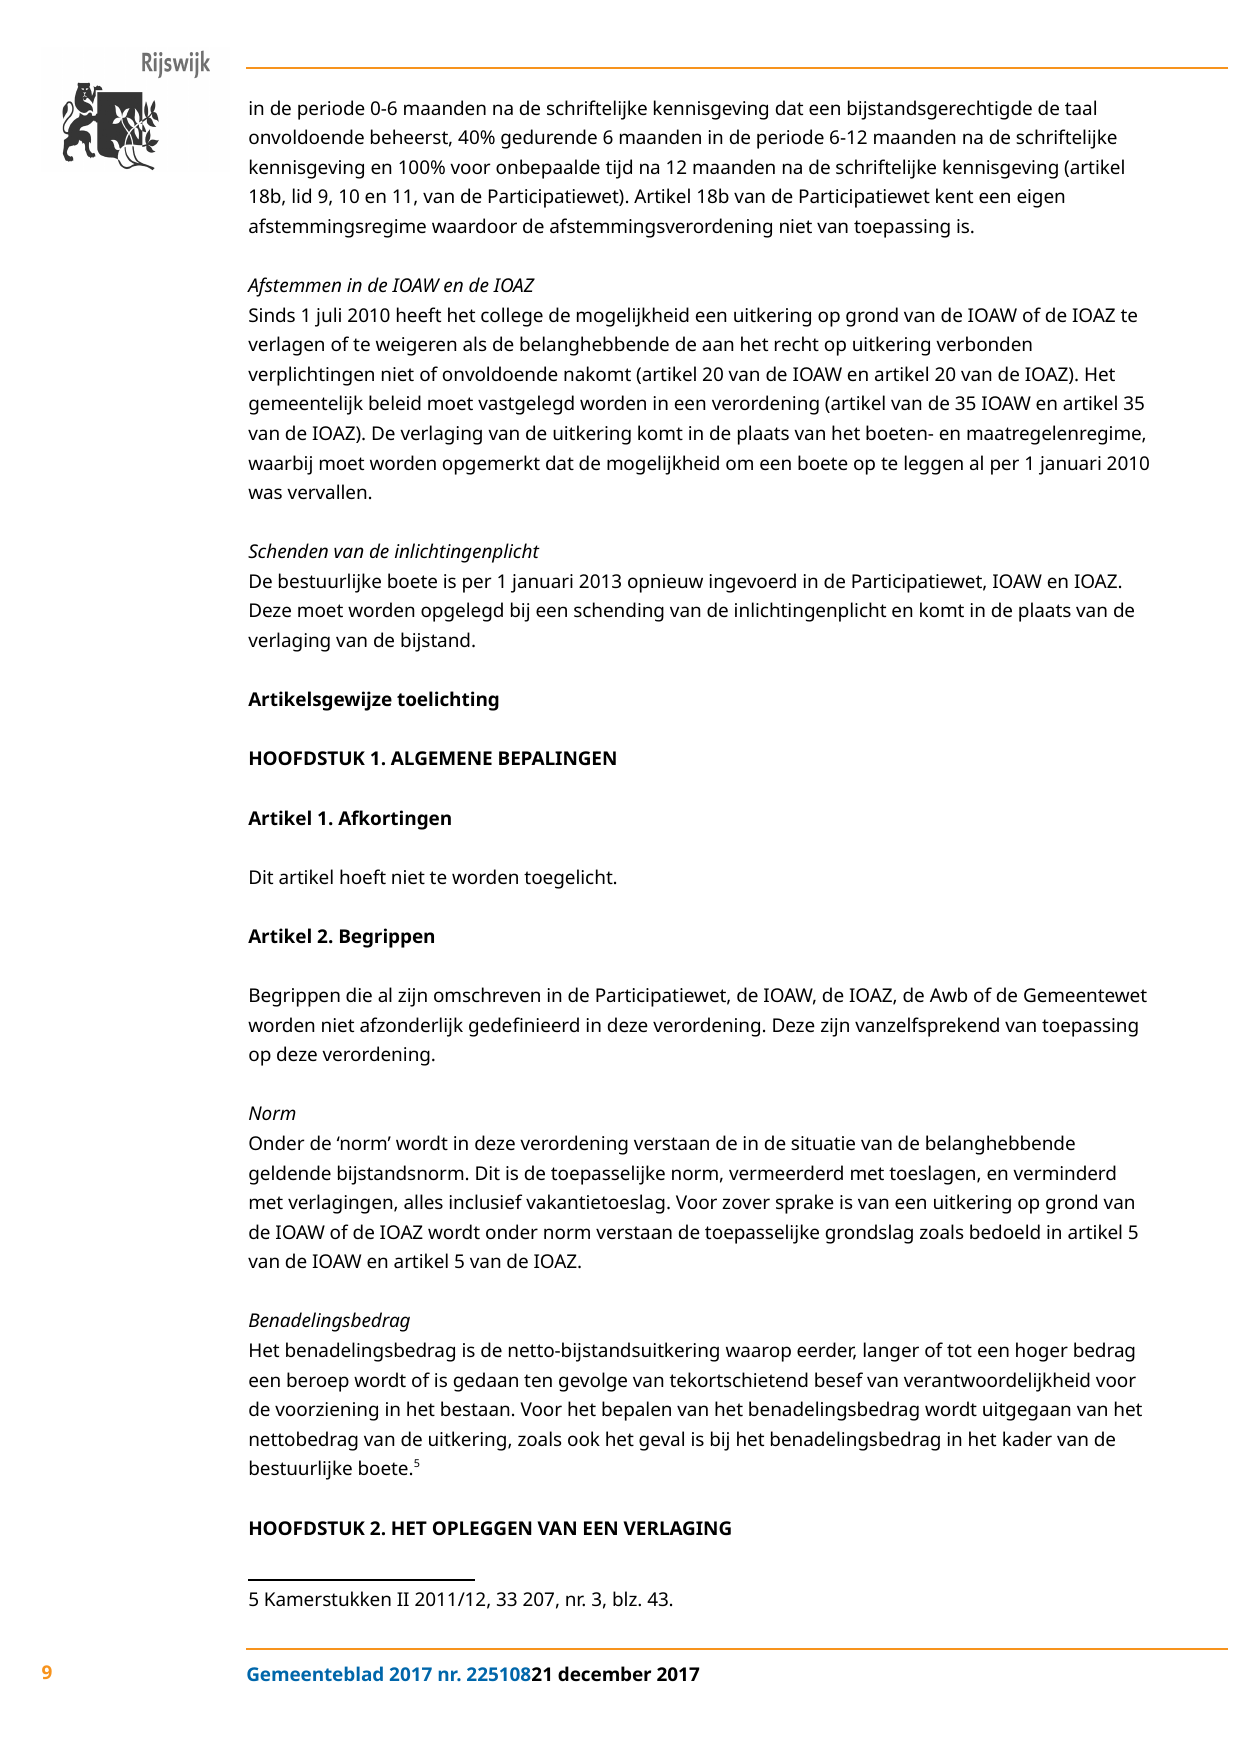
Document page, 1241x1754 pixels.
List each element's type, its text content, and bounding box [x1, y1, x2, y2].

text Norm [248, 1101, 1152, 1126]
text in de periode 0-6 maanden na de schriftelijke kennisgeving dat een bijstandsgerechtigde de taal onvoldoende beheerst, 40% gedurende 6 maanden in de periode 6-12 maanden na de schriftelijke kennisgeving en 100% voor onbepaalde tijd na 12 maanden na de schriftelijke kennisgeving (artikel 18b, lid 9, 10 en 11, van de Participatiewet). Artikel 18b van de Participatiewet kent een eigen afstemmingsregime waardoor de afstemmingsverordening niet van toepassing is. [248, 95, 1152, 239]
text Artikel 1. Afkortingen [248, 805, 1152, 831]
text Schenden van de inlichtingenplicht [248, 538, 1152, 564]
text Artikel 2. Begrippen [248, 923, 1152, 949]
picture [41, 47, 231, 172]
text Het benadelingsbedrag is de netto-bijstandsuitkering waarop eerder, langer of tot een hoger bedrag een beroep wordt of is gedaan ten gevolge van tekortschietend besef van verantwoordelijkheid voor de voorziening in het bestaan. Voor het bepalen van het benadelingsbedrag wordt uitgegaan van het nettobedrag van de uitkering, zoals ook het geval is bij het benadelingsbedrag in het kader van de bestuurlijke boete. [248, 1337, 1152, 1481]
text Kamerstukken II 2011/12, 33 207, nr. 3, blz. 43. [248, 1586, 1152, 1612]
text De bestuurlijke boete is per 1 januari 2013 opnieuw ingevoerd in de Participatiewet, IOAW en IOAZ. Deze moet worden opgelegd bij een schending van de inlichtingenplicht en komt in de plaats van de verlaging van de bijstand. [248, 568, 1152, 653]
text Sinds 1 juli 2010 heeft het college de mogelijkheid een uitkering op grond van de IOAW of de IOAZ te verlagen of te weigeren als de belanghebbende de aan het recht op uitkering verbonden verplichtingen niet of onvoldoende nakomt (artikel 20 van de IOAW en artikel 20 van de IOAZ). Het gemeentelijk beleid moet vastgelegd worden in een verordening (artikel van de 35 IOAW en artikel 35 van de IOAZ). De verlaging van de uitkering komt in de plaats van het boeten- en maatregelenregime, waarbij moet worden opgemerkt dat de mogelijkheid om een boete op te leggen al per 1 januari 2010 was vervallen. [248, 302, 1152, 505]
text HOOFDSTUK 2. HET OPLEGGEN VAN EEN VERLAGING [248, 1515, 1152, 1541]
text HOOFDSTUK 1. ALGEMENE BEPALINGEN [248, 746, 1152, 771]
text Begrippen die al zijn omschreven in de Participatiewet, de IOAW, de IOAZ, de Awb of de Gemeentewet worden niet afzonderlijk gedefinieerd in deze verordening. Deze zijn vanzelfsprekend van toepassing op deze verordening. [248, 982, 1152, 1067]
text Artikelsgewijze toelichting [248, 686, 1152, 712]
text Afstemmen in de IOAW en de IOAZ [248, 272, 1152, 298]
text Onder de ‘norm’ wordt in deze verordening verstaan de in de situatie van de belanghebbende geldende bijstandsnorm. Dit is de toepasselijke norm, vermeerderd met toeslagen, en verminderd met verlagingen, alles inclusief vakantietoeslag. Voor zover sprake is van een uitkering op grond van de IOAW of de IOAZ wordt onder norm verstaan de toepasselijke grondslag zoals bedoeld in artikel 5 van de IOAW en artikel 5 van de IOAZ. [248, 1130, 1152, 1274]
text Dit artikel hoeft niet te worden toegelicht. [248, 864, 1152, 890]
text Benadelingsbedrag [248, 1308, 1152, 1333]
